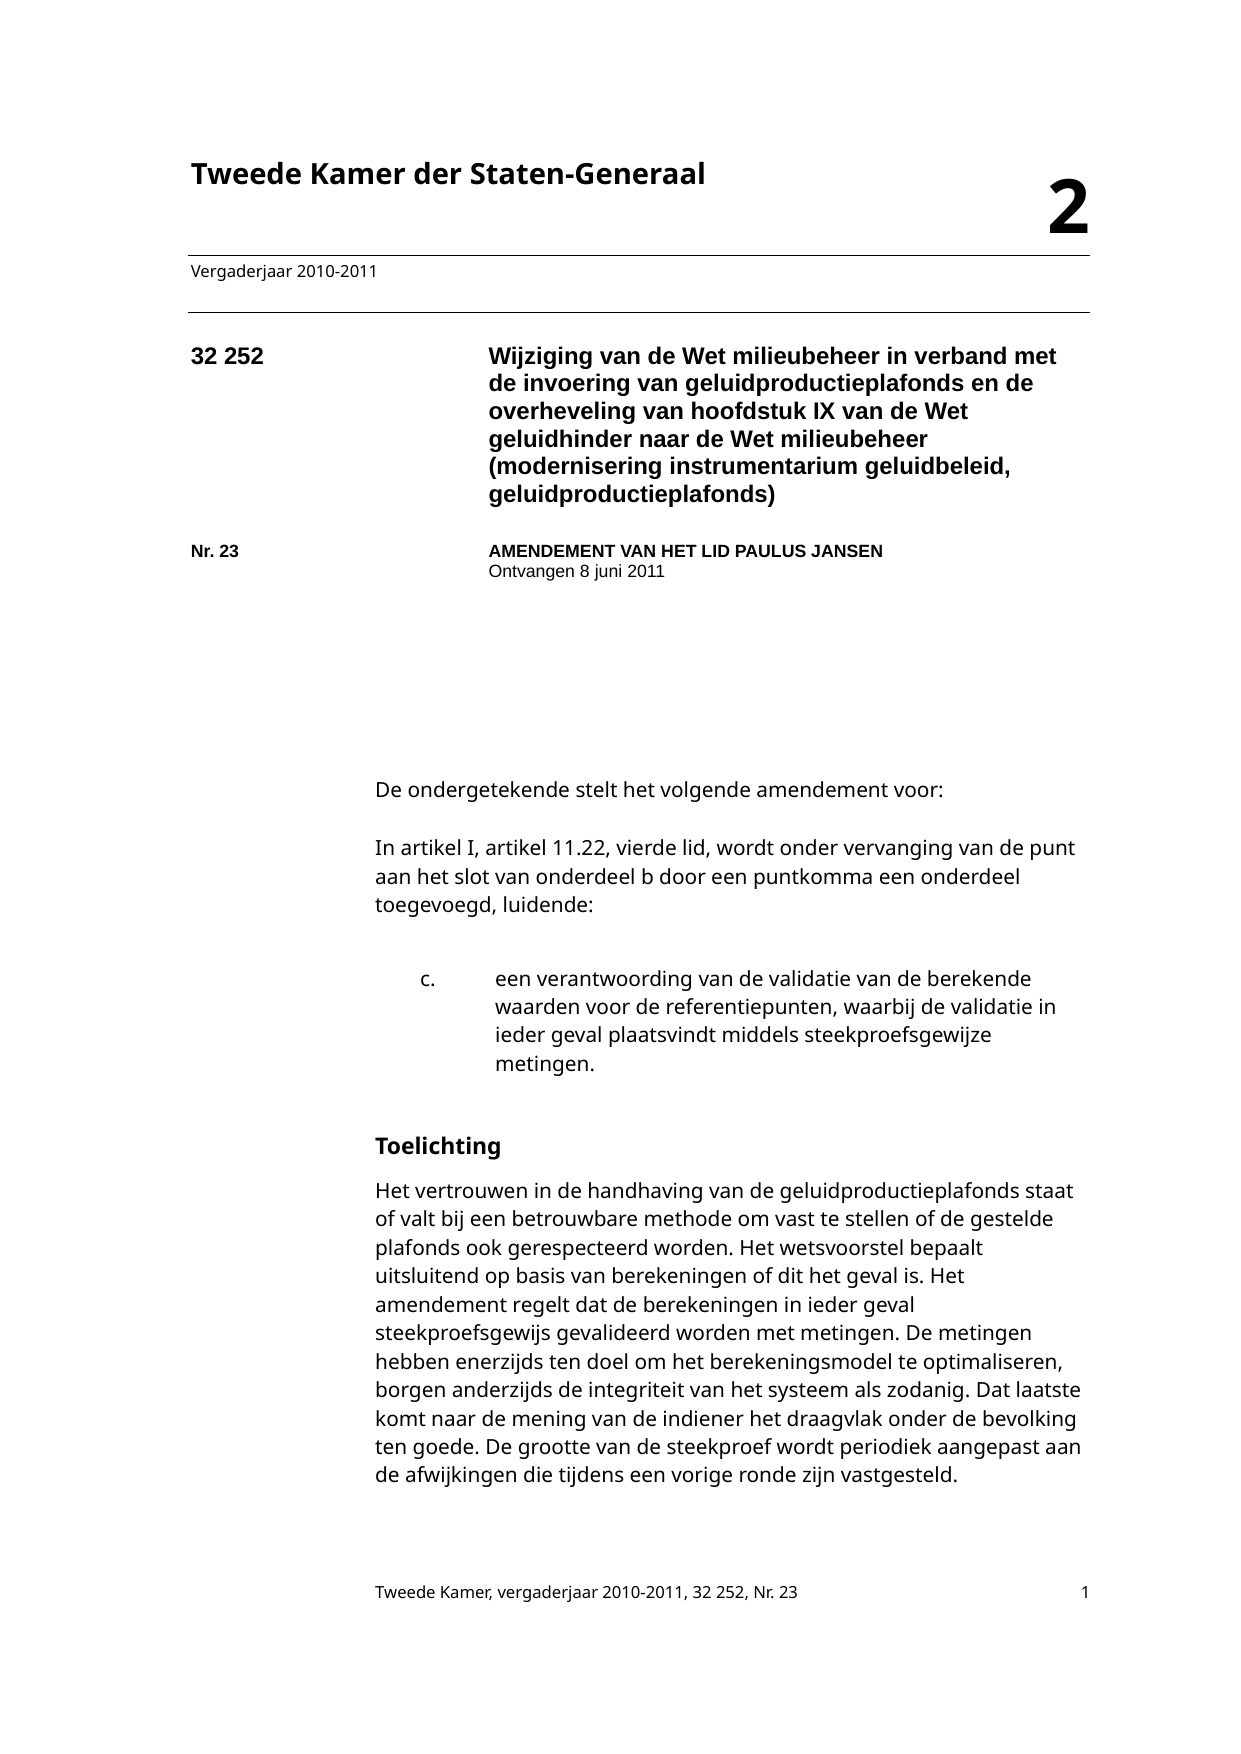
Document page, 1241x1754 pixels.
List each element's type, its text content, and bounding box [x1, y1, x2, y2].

list een verantwoording van de validatie van de berekende waarden voor de referentiepunten, waarbij de validatie in ieder geval plaatsvindt middels steekproefsgewijze metingen. [420, 964, 1090, 1077]
table_header 2 [910, 150, 1090, 255]
subtitle Toelichting [375, 1130, 1090, 1161]
table_cell Nr. 23 [188, 538, 485, 656]
table_cell Wijziging van de Wet milieubeheer in verband met de invoering van geluidproductieplafonds en de overheveling van hoofdstuk IX van de Wet geluidhinder naar de Wet milieubeheer (modernisering instrumentarium geluidbeleid, geluidproductieplafonds) [485, 339, 1090, 537]
table_cell Vergaderjaar 2010-2011 [188, 256, 485, 312]
table_header Tweede Kamer der Staten-Generaal [188, 150, 909, 255]
table_cell AMENDEMENT VAN HET LID PAULUS JANSEN Ontvangen 8 juni 2011 [485, 538, 1090, 656]
text In artikel I, artikel 11.22, vierde lid, wordt onder vervanging van de punt aan het slot van onderdeel b door een puntkomma een onderdeel toegevoegd, luidende: [375, 833, 1090, 919]
table_cell [188, 313, 485, 339]
table_cell 32 252 [188, 339, 485, 537]
table_cell [485, 256, 1090, 312]
table_cell [485, 313, 1090, 339]
text Het vertrouwen in de handhaving van de geluidproductieplafonds staat of valt bij een betrouwbare methode om vast te stellen of de gestelde plafonds ook gerespecteerd worden. Het wetsvoorstel bepaalt uitsluitend op basis van berekeningen of dit het geval is. Het amendement regelt dat de berekeningen in ieder geval steekproefsgewijs gevalideerd worden met metingen. De metingen hebben enerzijds ten doel om het berekeningsmodel te optimaliseren, borgen anderzijds de integriteit van het systeem als zodanig. Dat laatste komt naar de mening van de indiener het draagvlak onder de bevolking ten goede. De grootte van de steekproef wordt periodiek aangepast aan de afwijkingen die tijdens een vorige ronde zijn vastgesteld. [375, 1176, 1090, 1489]
text De ondergetekende stelt het volgende amendement voor: [375, 775, 1090, 803]
